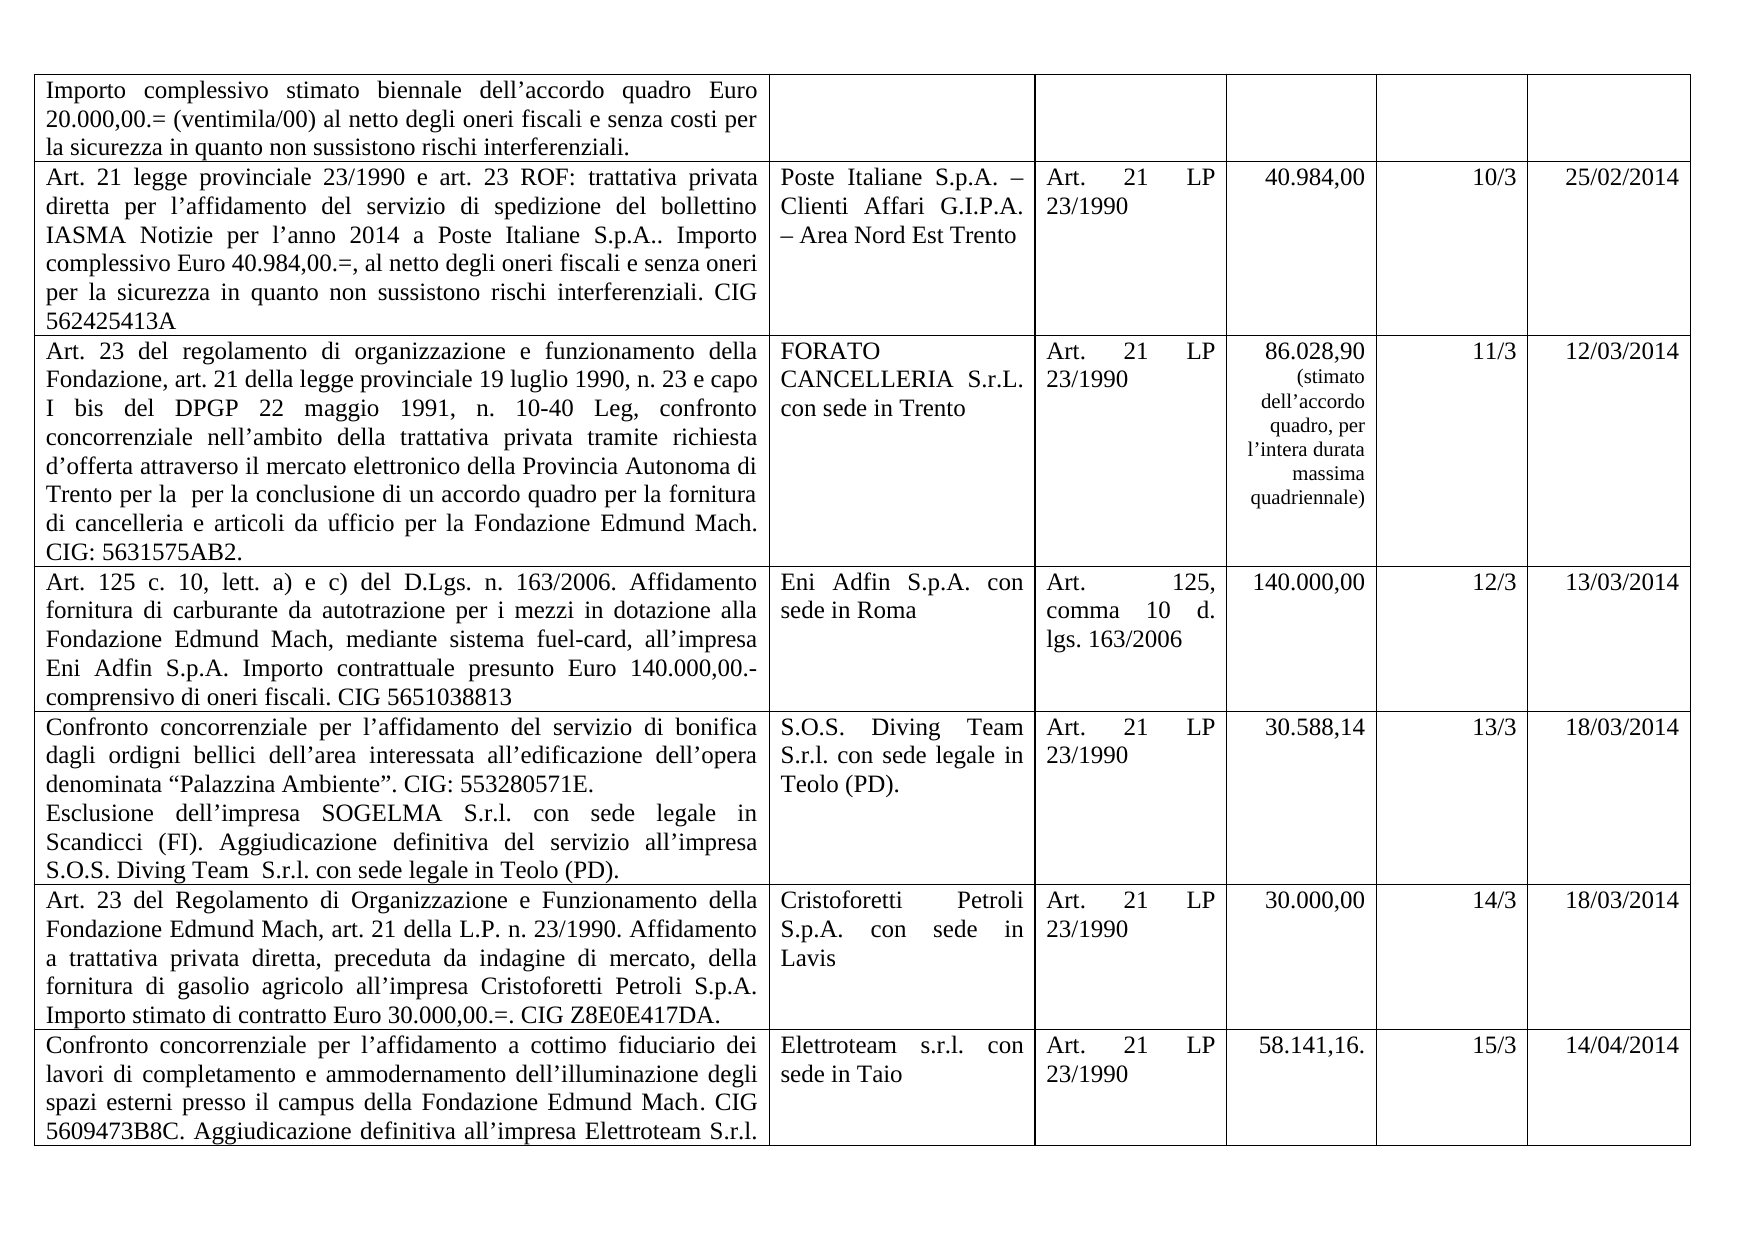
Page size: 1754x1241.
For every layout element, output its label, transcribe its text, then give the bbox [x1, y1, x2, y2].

table_cell Art. 21 legge provinciale 23/1990 e art. 23 ROF: trattativa privata diretta per l’affidamento del servizio di spedizione del bollettino IASMA Notizie per l’anno 2014 a Poste Italiane S.p.A.. Importo complessivo Euro 40.984,00.=, al netto degli oneri fiscali e senza oneri per la sicurezza in quanto non sussistono rischi interferenziali. CIG 562425413A [35, 162, 769, 335]
table_cell Art. 23 del Regolamento di Organizzazione e Funzionamento della Fondazione Edmund Mach, art. 21 della L.P. n. 23/1990. Affidamento a trattativa privata diretta, preceduta da indagine di mercato, della fornitura di gasolio agricolo all’impresa Cristoforetti Petroli S.p.A. Importo stimato di contratto Euro 30.000,00.=. CIG Z8E0E417DA. [35, 885, 769, 1029]
table_cell Confronto concorrenziale per l’affidamento del servizio di bonifica dagli ordigni bellici dell’area interessata all’edificazione dell’opera denominata “Palazzina Ambiente”. CIG: 553280571E. Esclusione dell’impresa SOGELMA S.r.l. con sede legale in Scandicci (FI). Aggiudicazione definitiva del servizio all’impresa S.O.S. Diving Team S.r.l. con sede legale in Teolo (PD). [35, 712, 769, 884]
table_cell Art. 21 LP 23/1990 [1036, 885, 1226, 1029]
table_cell Elettroteam s.r.l. con sede in Taio [770, 1030, 1034, 1145]
table_cell 14/04/2014 [1528, 1030, 1690, 1145]
table_cell Art. 21 LP 23/1990 [1036, 712, 1226, 884]
table_cell 11/3 [1377, 336, 1527, 566]
table_cell Art. 21 LP 23/1990 [1036, 336, 1226, 566]
table_cell 40.984,00 [1227, 162, 1376, 335]
table_cell Art. 125 c. 10, lett. a) e c) del D.Lgs. n. 163/2006. Affidamento fornitura di carburante da autotrazione per i mezzi in dotazione alla Fondazione Edmund Mach, mediante sistema fuel-card, all’impresa Eni Adfin S.p.A. Importo contrattuale presunto Euro 140.000,00.- comprensivo di oneri fiscali. CIG 5651038813 [35, 567, 769, 711]
table_cell Poste Italiane S.p.A. – Clienti Affari G.I.P.A. – Area Nord Est Trento [770, 162, 1034, 335]
table_cell 25/02/2014 [1528, 162, 1690, 335]
table_cell S.O.S. Diving Team S.r.l. con sede legale in Teolo (PD). [770, 712, 1034, 884]
table_cell Art. 21 LP 23/1990 [1036, 1030, 1226, 1145]
table_cell Importo complessivo stimato biennale dell’accordo quadro Euro 20.000,00.= (ventimila/00) al netto degli oneri fiscali e senza costi per la sicurezza in quanto non sussistono rischi interferenziali. [35, 75, 769, 161]
table_cell Art. 21 LP 23/1990 [1036, 162, 1226, 335]
table_cell [1227, 75, 1376, 161]
table_cell 15/3 [1377, 1030, 1527, 1145]
table_cell 86.028,90 (stimato dell’accordo quadro, per l’intera durata massima quadriennale) [1227, 336, 1376, 566]
table_cell [1036, 75, 1226, 161]
table_cell 10/3 [1377, 162, 1527, 335]
table_cell Eni Adfin S.p.A. con sede in Roma [770, 567, 1034, 711]
table_cell [770, 75, 1034, 161]
table_cell Art. 23 del regolamento di organizzazione e funzionamento della Fondazione, art. 21 della legge provinciale 19 luglio 1990, n. 23 e capo I bis del DPGP 22 maggio 1991, n. 10-40 Leg, confronto concorrenziale nell’ambito della trattativa privata tramite richiesta d’offerta attraverso il mercato elettronico della Provincia Autonoma di Trento per la per la conclusione di un accordo quadro per la fornitura di cancelleria e articoli da ufficio per la Fondazione Edmund Mach. CIG: 5631575AB2. [35, 336, 769, 566]
table_cell 140.000,00 [1227, 567, 1376, 711]
table_cell Art. 125, comma 10 d. lgs. 163/2006 [1036, 567, 1226, 711]
table_cell [1377, 75, 1527, 161]
table_cell [1528, 75, 1690, 161]
table_cell 30.000,00 [1227, 885, 1376, 1029]
table_cell 18/03/2014 [1528, 885, 1690, 1029]
table_cell 14/3 [1377, 885, 1527, 1029]
table_cell 12/3 [1377, 567, 1527, 711]
table_cell Cristoforetti Petroli S.p.A. con sede in Lavis [770, 885, 1034, 1029]
table_cell 18/03/2014 [1528, 712, 1690, 884]
table_cell Confronto concorrenziale per l’affidamento a cottimo fiduciario dei lavori di completamento e ammodernamento dell’illuminazione degli spazi esterni presso il campus della Fondazione Edmund Mach. CIG 5609473B8C. Aggiudicazione definitiva all’impresa Elettroteam S.r.l. [35, 1030, 769, 1145]
table_cell 58.141,16. [1227, 1030, 1376, 1145]
table_cell 30.588,14 [1227, 712, 1376, 884]
table_cell 12/03/2014 [1528, 336, 1690, 566]
table_cell 13/3 [1377, 712, 1527, 884]
table_cell 13/03/2014 [1528, 567, 1690, 711]
table_cell FORATO CANCELLERIA S.r.L. con sede in Trento [770, 336, 1034, 566]
